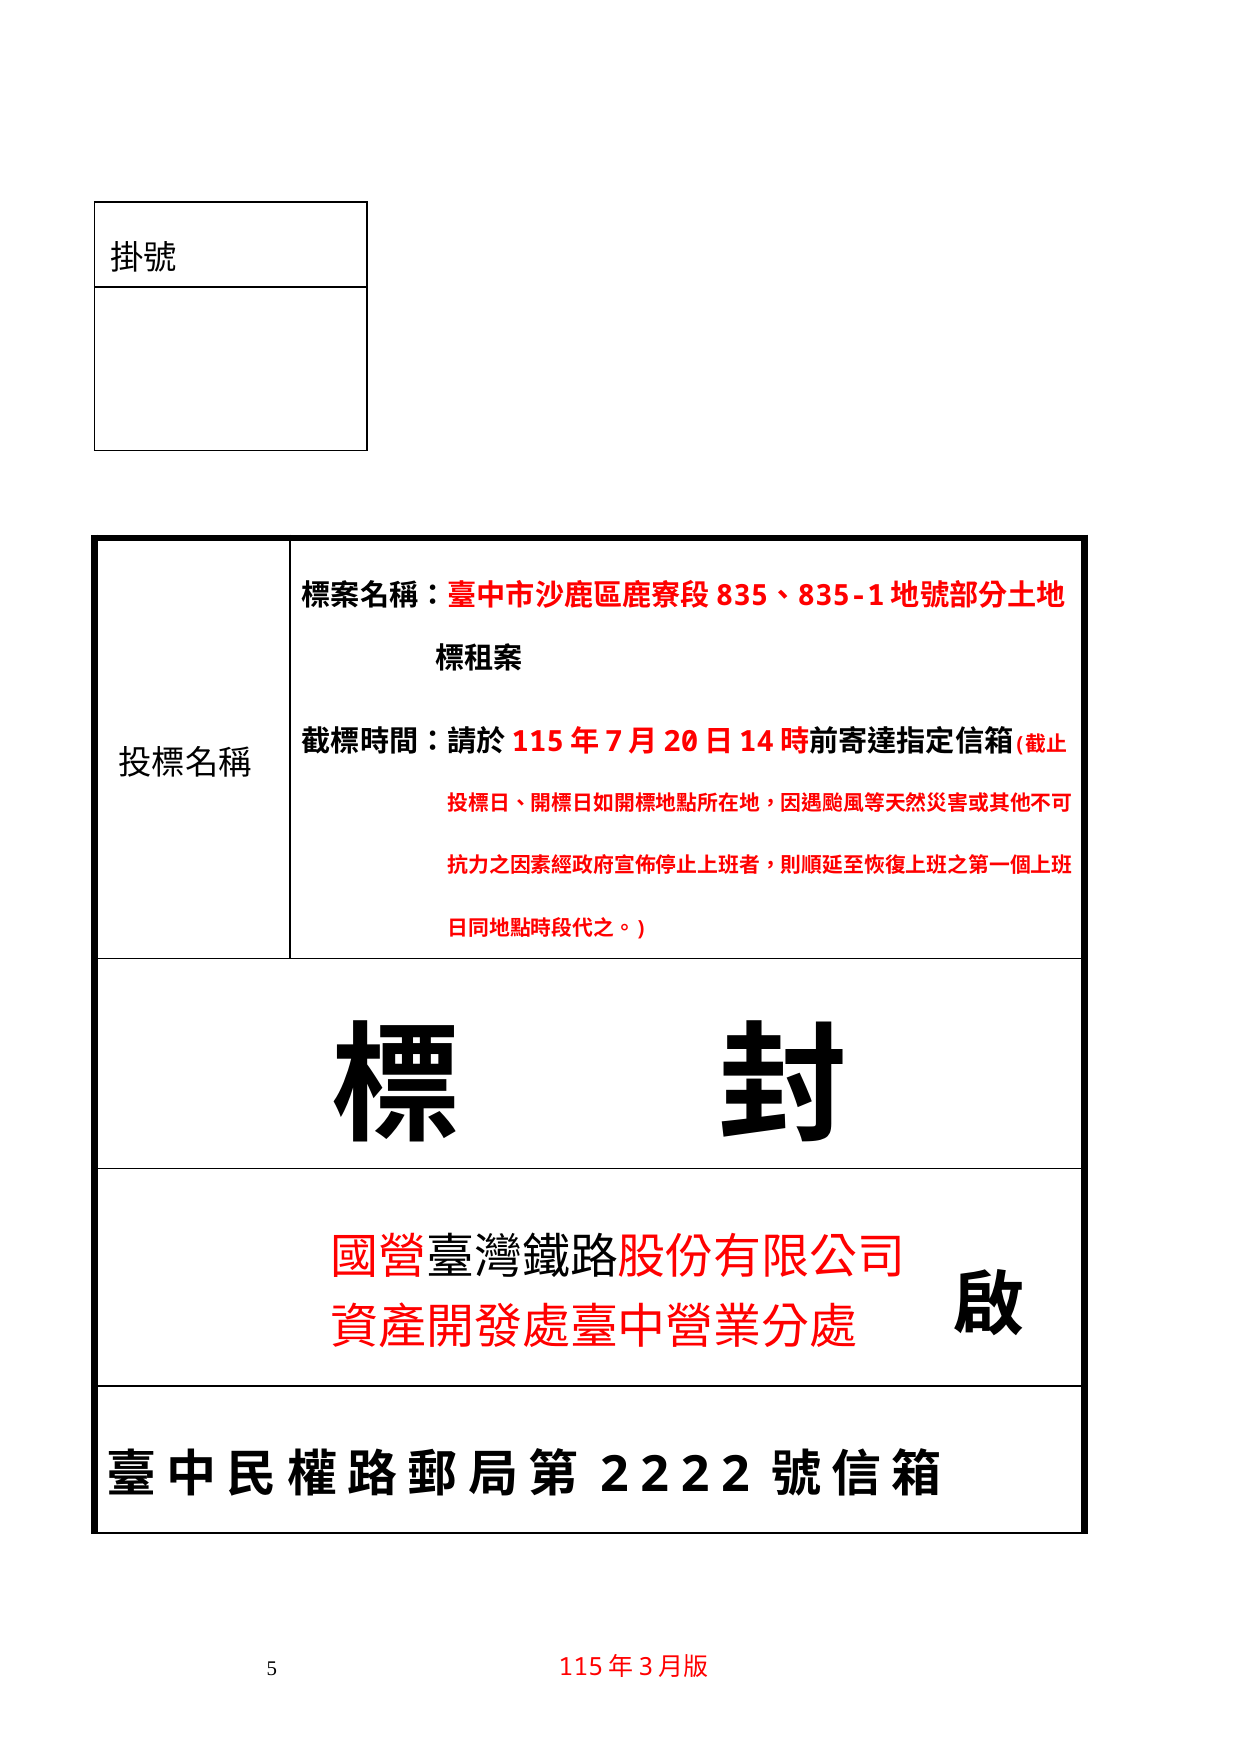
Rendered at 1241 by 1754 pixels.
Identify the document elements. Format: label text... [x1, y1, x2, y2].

table_cell 臺中民權路郵局第2222號信箱 [98, 1387, 1081, 1532]
table_header 標案名稱：臺中市沙鹿區鹿寮段835、835-1地號部分土地標租案 截標時間：請於115年7月20日14時前寄達指定信箱(截止投標日、開標日如開標地點所在地，因遇颱風等天然災害或其他不可抗力之因素經政府宣佈停止上班者，則順延至恢復上班之第一個上班日同地點時段代之。) [291, 541, 1081, 957]
table_cell 國營臺灣鐵路股份有限公司資產開發處臺中營業分處 啟 [98, 1169, 1081, 1385]
table_header 掛號 [95, 203, 366, 286]
table_header 投標名稱 [98, 541, 289, 957]
table_cell [95, 288, 366, 450]
table_cell 標 封 [98, 959, 1081, 1167]
